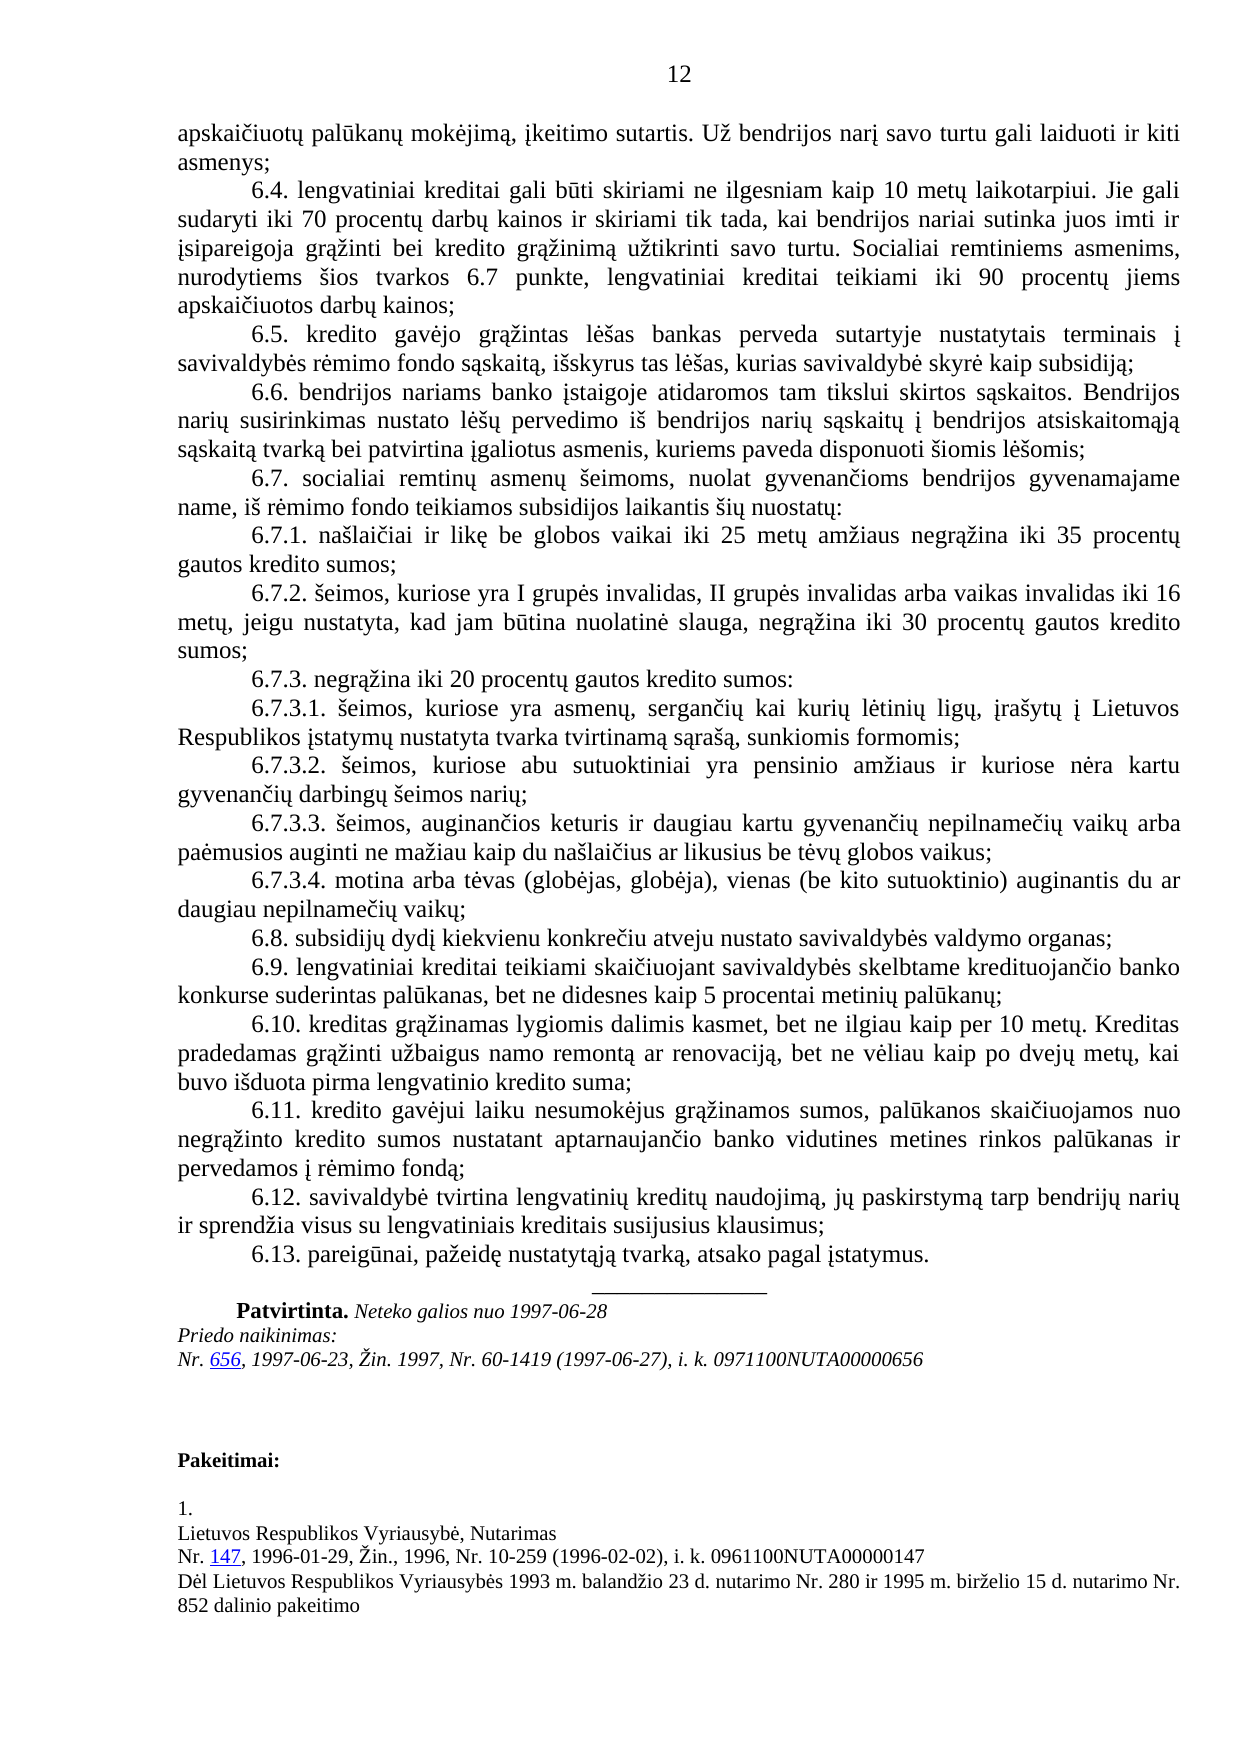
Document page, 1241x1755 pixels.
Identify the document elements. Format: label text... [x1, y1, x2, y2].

text 1. [177, 1496, 1181, 1520]
text 6.7.3. negrąžina iki 20 procentų gautos kredito sumos: [177, 664, 1181, 693]
text 6.6. bendrijos nariams banko įstaigoje atidaromos tam tikslui skirtos sąskaitos. Bendrijos narių susirinkimas nustato lėšų pervedimo iš bendrijos narių sąskaitų į bendrijos atsiskaitomąją sąskaitą tvarką bei patvirtina įgaliotus asmenis, kuriems paveda disponuoti šiomis lėšomis; [177, 377, 1181, 463]
text Patvirtinta. Neteko galios nuo 1997-06-28 [177, 1297, 1181, 1323]
text Nr. 147, 1996-01-29, Žin., 1996, Nr. 10-259 (1996-02-02), i. k. 0961100NUTA00000147 [177, 1544, 1181, 1568]
text 6.4. lengvatiniai kreditai gali būti skiriami ne ilgesniam kaip 10 metų laikotarpiui. Jie gali sudaryti iki 70 procentų darbų kainos ir skiriami tik tada, kai bendrijos nariai sutinka juos imti ir įsipareigoja grąžinti bei kredito grąžinimą užtikrinti savo turtu. Socialiai remtiniems asmenims, nurodytiems šios tvarkos 6.7 punkte, lengvatiniai kreditai teikiami iki 90 procentų jiems apskaičiuotos darbų kainos; [177, 176, 1181, 319]
text apskaičiuotų palūkanų mokėjimą, įkeitimo sutartis. Už bendrijos narį savo turtu gali laiduoti ir kiti asmenys; [177, 118, 1181, 176]
text 6.7.3.4. motina arba tėvas (globėjas, globėja), vienas (be kito sutuoktinio) auginantis du ar daugiau nepilnamečių vaikų; [177, 866, 1181, 923]
text Pakeitimai: [177, 1448, 1181, 1472]
text 6.5. kredito gavėjo grąžintas lėšas bankas perveda sutartyje nustatytais terminais į savivaldybės rėmimo fondo sąskaitą, išskyrus tas lėšas, kurias savivaldybė skyrė kaip subsidiją; [177, 319, 1181, 377]
text 6.7.2. šeimos, kuriose yra I grupės invalidas, II grupės invalidas arba vaikas invalidas iki 16 metų, jeigu nustatyta, kad jam būtina nuolatinė slauga, negrąžina iki 30 procentų gautos kredito sumos; [177, 578, 1181, 664]
text Lietuvos Respublikos Vyriausybė, Nutarimas [177, 1520, 1181, 1544]
text 6.7. socialiai remtinų asmenų šeimoms, nuolat gyvenančioms bendrijos gyvenamajame name, iš rėmimo fondo teikiamos subsidijos laikantis šių nuostatų: [177, 463, 1181, 521]
text 6.7.1. našlaičiai ir likę be globos vaikai iki 25 metų amžiaus negrąžina iki 35 procentų gautos kredito sumos; [177, 521, 1181, 578]
text 6.8. subsidijų dydį kiekvienu konkrečiu atveju nustato savivaldybės valdymo organas; [177, 923, 1181, 952]
text Nr. 656, 1997-06-23, Žin. 1997, Nr. 60-1419 (1997-06-27), i. k. 0971100NUTA00000656 [177, 1347, 1181, 1371]
text 6.9. lengvatiniai kreditai teikiami skaičiuojant savivaldybės skelbtame kredituojančio banko konkurse suderintas palūkanas, bet ne didesnes kaip 5 procentai metinių palūkanų; [177, 952, 1181, 1009]
text 6.13. pareigūnai, pažeidę nustatytąją tvarką, atsako pagal įstatymus. [177, 1239, 1181, 1268]
text 6.10. kreditas grąžinamas lygiomis dalimis kasmet, bet ne ilgiau kaip per 10 metų. Kreditas pradedamas grąžinti užbaigus namo remontą ar renovaciją, bet ne vėliau kaip po dvejų metų, kai buvo išduota pirma lengvatinio kredito suma; [177, 1009, 1181, 1096]
text 6.11. kredito gavėjui laiku nesumokėjus grąžinamos sumos, palūkanos skaičiuojamos nuo negrąžinto kredito sumos nustatant aptarnaujančio banko vidutines metines rinkos palūkanas ir pervedamos į rėmimo fondą; [177, 1096, 1181, 1182]
text 6.12. savivaldybė tvirtina lengvatinių kreditų naudojimą, jų paskirstymą tarp bendrijų narių ir sprendžia visus su lengvatiniais kreditais susijusius klausimus; [177, 1182, 1181, 1239]
text 6.7.3.3. šeimos, auginančios keturis ir daugiau kartu gyvenančių nepilnamečių vaikų arba paėmusios auginti ne mažiau kaip du našlaičius ar likusius be tėvų globos vaikus; [177, 808, 1181, 866]
text Priedo naikinimas: [177, 1323, 1181, 1347]
text Dėl Lietuvos Respublikos Vyriausybės 1993 m. balandžio 23 d. nutarimo Nr. 280 ir 1995 m. birželio 15 d. nutarimo Nr. 852 dalinio pakeitimo [177, 1568, 1181, 1617]
text ______________ [177, 1268, 1181, 1297]
text 6.7.3.1. šeimos, kuriose yra asmenų, sergančių kai kurių lėtinių ligų, įrašytų į Lietuvos Respublikos įstatymų nustatyta tvarka tvirtinamą sąrašą, sunkiomis formomis; [177, 693, 1181, 751]
text 6.7.3.2. šeimos, kuriose abu sutuoktiniai yra pensinio amžiaus ir kuriose nėra kartu gyvenančių darbingų šeimos narių; [177, 751, 1181, 808]
